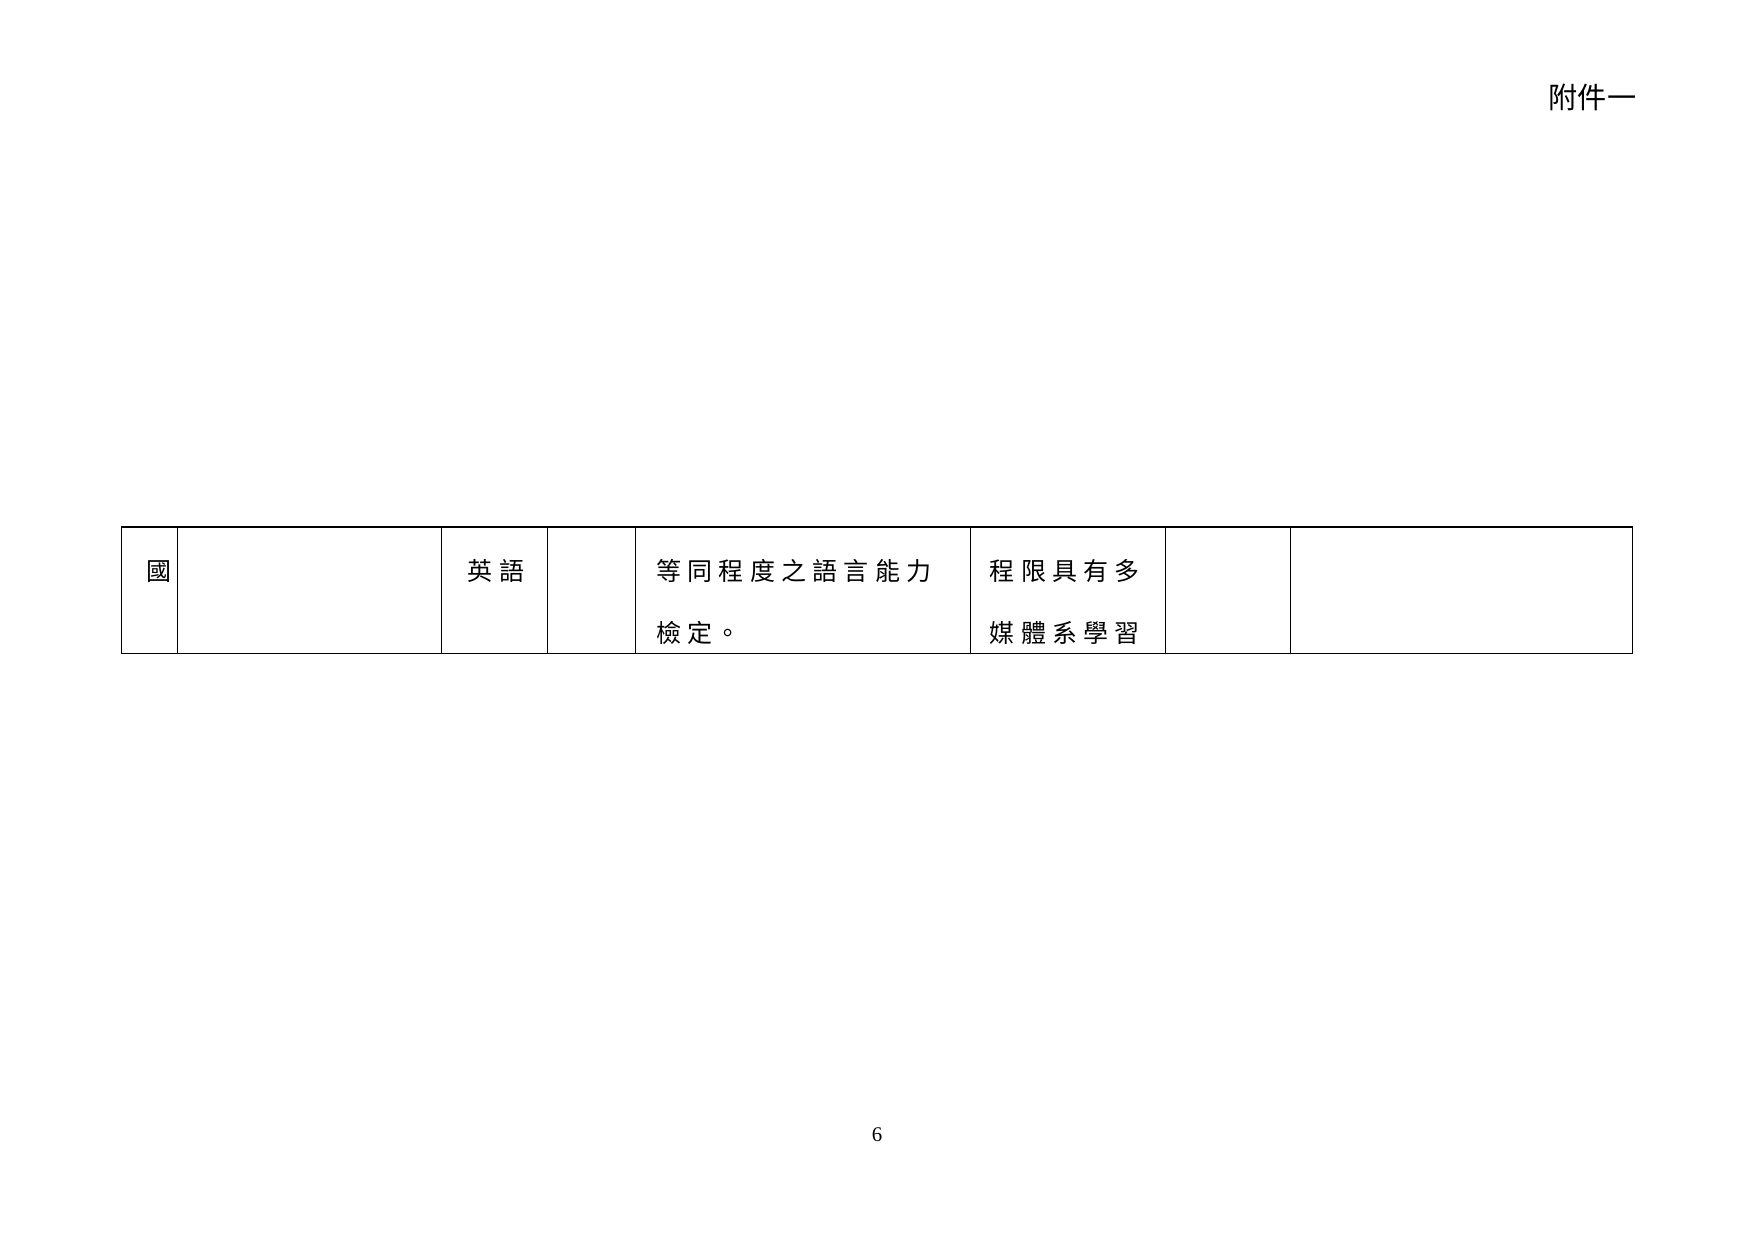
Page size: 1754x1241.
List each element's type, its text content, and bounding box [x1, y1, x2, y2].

table_cell 國 [122, 528, 177, 652]
table_cell [548, 528, 635, 652]
table_cell [178, 528, 441, 652]
table_cell [1291, 528, 1632, 652]
table_cell 英語 [442, 528, 547, 652]
table_cell [1166, 528, 1290, 652]
table_cell 等同程度之語言能力檢定。 [636, 528, 970, 652]
table_cell 程限具有多媒體系學習 [971, 528, 1165, 652]
